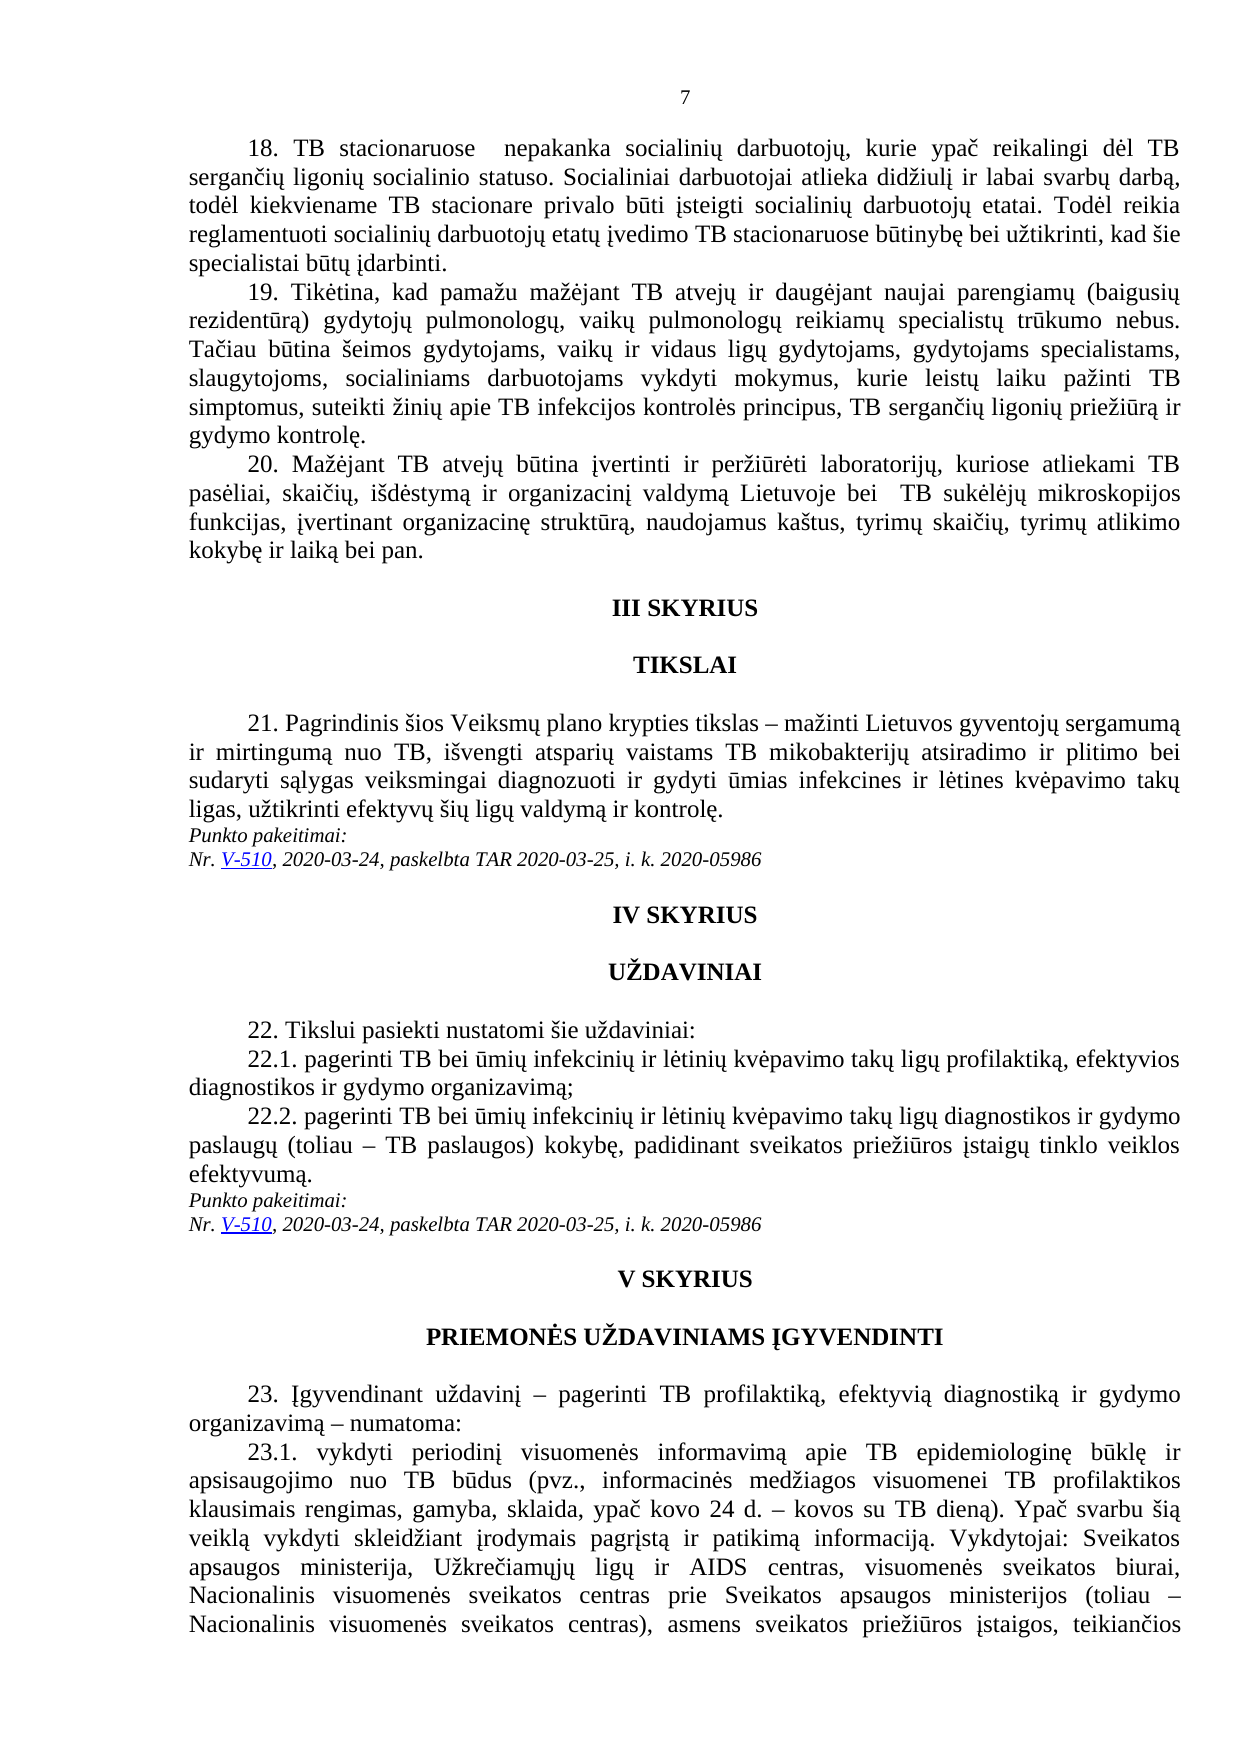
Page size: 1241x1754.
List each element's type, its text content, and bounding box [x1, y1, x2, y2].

text 19. Tikėtina, kad pamažu mažėjant TB atvejų ir daugėjant naujai parengiamų (baigusių rezidentūrą) gydytojų pulmonologų, vaikų pulmonologų reikiamų specialistų trūkumo nebus. Tačiau būtina šeimos gydytojams, vaikų ir vidaus ligų gydytojams, gydytojams specialistams, slaugytojoms, socialiniams darbuotojams vykdyti mokymus, kurie leistų laiku pažinti TB simptomus, suteikti žinių apie TB infekcijos kontrolės principus, TB sergančių ligonių priežiūrą ir gydymo kontrolę. [188, 277, 1181, 449]
text IV SKYRIUS [188, 900, 1181, 929]
text 22. Tikslui pasiekti nustatomi šie uždaviniai: [188, 1015, 1181, 1044]
text 23. Įgyvendinant uždavinį – pagerinti TB profilaktiką, efektyvią diagnostiką ir gydymo organizavimą – numatoma: [188, 1379, 1181, 1437]
text PRIEMONĖS UŽDAVINIAMS ĮGYVENDINTI [188, 1322, 1181, 1351]
text Punkto pakeitimai: [188, 1187, 1181, 1212]
text TIKSLAI [188, 651, 1181, 679]
text 22.1. pagerinti TB bei ūmių infekcinių ir lėtinių kvėpavimo takų ligų profilaktiką, efektyvios diagnostikos ir gydymo organizavimą; [188, 1044, 1181, 1101]
text 18. TB stacionaruose nepakanka socialinių darbuotojų, kurie ypač reikalingi dėl TB sergančių ligonių socialinio statuso. Socialiniai darbuotojai atlieka didžiulį ir labai svarbų darbą, todėl kiekviename TB stacionare privalo būti įsteigti socialinių darbuotojų etatai. Todėl reikia reglamentuoti socialinių darbuotojų etatų įvedimo TB stacionaruose būtinybę bei užtikrinti, kad šie specialistai būtų įdarbinti. [188, 133, 1181, 277]
text UŽDAVINIAI [188, 957, 1181, 986]
text 21. Pagrindinis šios Veiksmų plano krypties tikslas – mažinti Lietuvos gyventojų sergamumą ir mirtingumą nuo TB, išvengti atsparių vaistams TB mikobakterijų atsiradimo ir plitimo bei sudaryti sąlygas veiksmingai diagnozuoti ir gydyti ūmias infekcines ir lėtines kvėpavimo takų ligas, užtikrinti efektyvų šių ligų valdymą ir kontrolę. [188, 708, 1181, 823]
text 20. Mažėjant TB atvejų būtina įvertinti ir peržiūrėti laboratorijų, kuriose atliekami TB pasėliai, skaičių, išdėstymą ir organizacinį valdymą Lietuvoje bei TB sukėlėjų mikroskopijos funkcijas, įvertinant organizacinę struktūrą, naudojamus kaštus, tyrimų skaičių, tyrimų atlikimo kokybę ir laiką bei pan. [188, 449, 1181, 564]
text 23.1. vykdyti periodinį visuomenės informavimą apie TB epidemiologinę būklę ir apsisaugojimo nuo TB būdus (pvz., informacinės medžiagos visuomenei TB profilaktikos klausimais rengimas, gamyba, sklaida, ypač kovo 24 d. – kovos su TB dieną). Ypač svarbu šią veiklą vykdyti skleidžiant įrodymais pagrįstą ir patikimą informaciją. Vykdytojai: Sveikatos apsaugos ministerija, Užkrečiamųjų ligų ir AIDS centras, visuomenės sveikatos biurai, Nacionalinis visuomenės sveikatos centras prie Sveikatos apsaugos ministerijos (toliau – Nacionalinis visuomenės sveikatos centras), asmens sveikatos priežiūros įstaigos, teikiančios [188, 1437, 1181, 1638]
text Punkto pakeitimai: [188, 823, 1181, 847]
text III SKYRIUS [188, 593, 1181, 622]
text V SKYRIUS [188, 1264, 1181, 1293]
text Nr. V-510, 2020-03-24, paskelbta TAR 2020-03-25, i. k. 2020-05986 [188, 847, 1181, 871]
text Nr. V-510, 2020-03-24, paskelbta TAR 2020-03-25, i. k. 2020-05986 [188, 1212, 1181, 1236]
text 22.2. pagerinti TB bei ūmių infekcinių ir lėtinių kvėpavimo takų ligų diagnostikos ir gydymo paslaugų (toliau – TB paslaugos) kokybę, padidinant sveikatos priežiūros įstaigų tinklo veiklos efektyvumą. [188, 1101, 1181, 1187]
